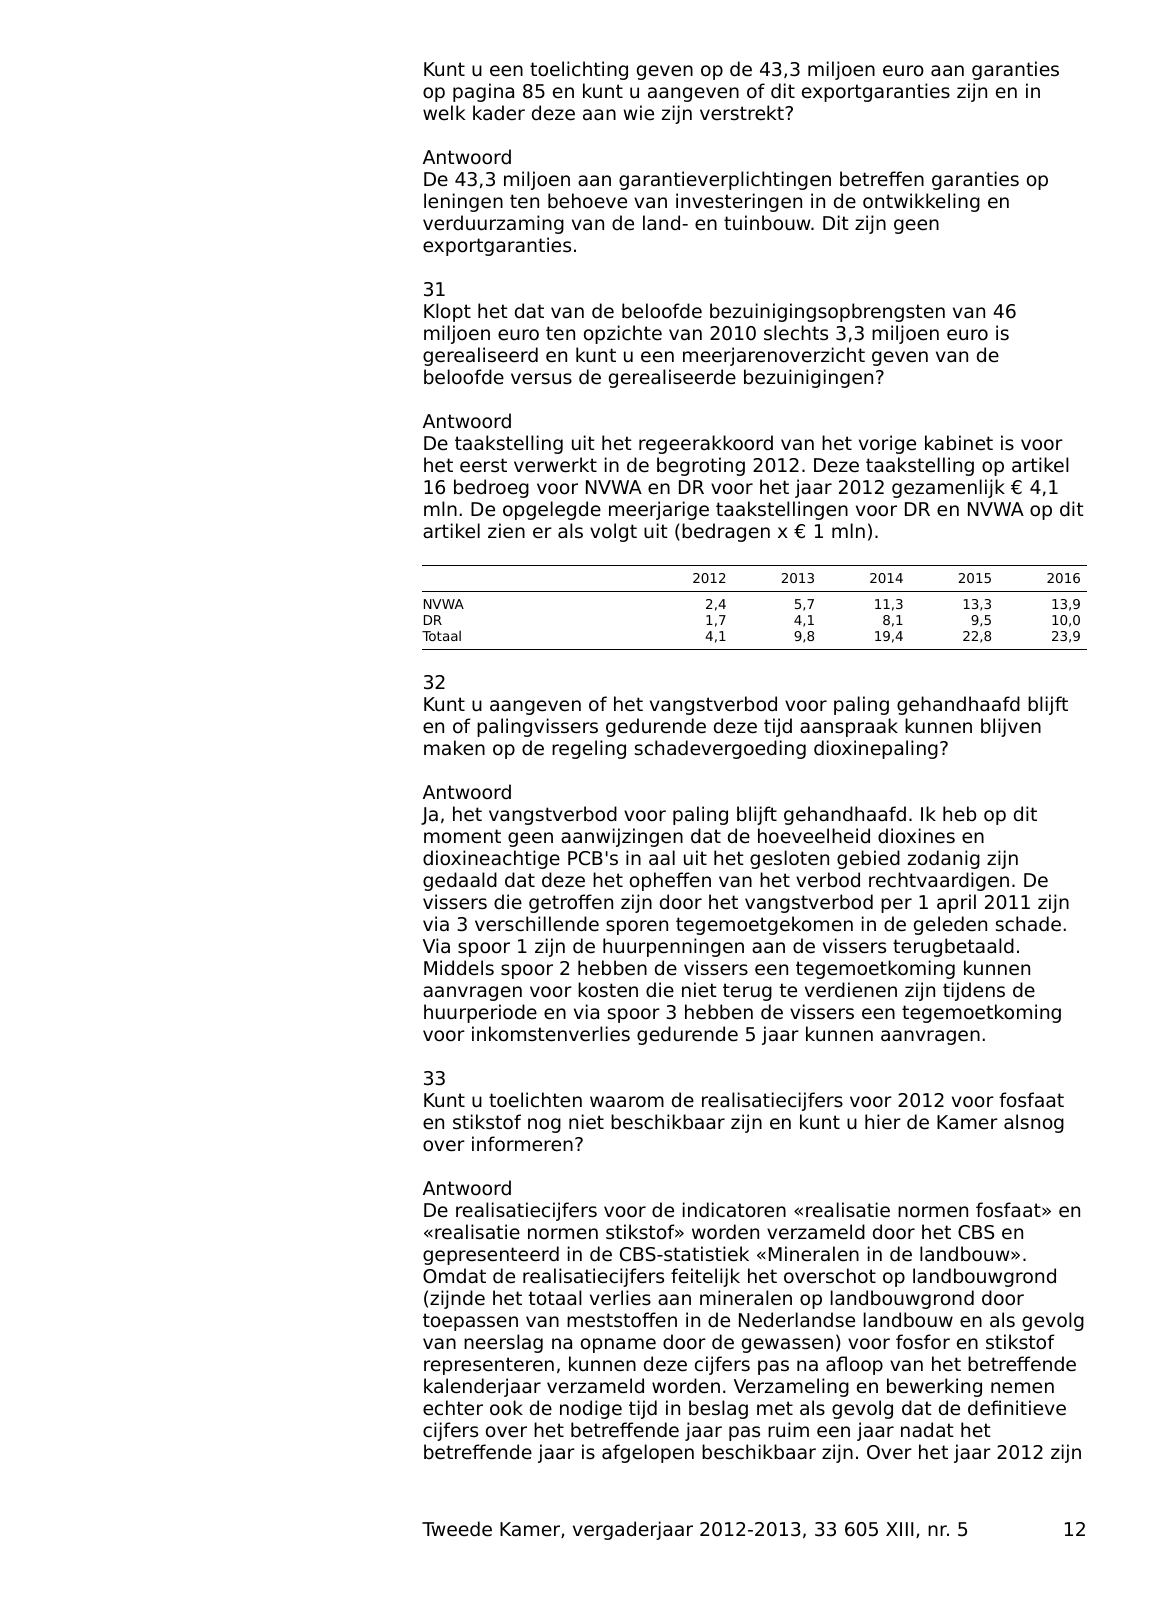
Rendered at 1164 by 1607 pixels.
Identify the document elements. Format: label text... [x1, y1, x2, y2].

text Kunt u aangeven of het vangstverbod voor paling gehandhaafd blijft en of palingvissers gedurende deze tijd aanspraak kunnen blijven maken op de regeling schadevergoeding dioxinepaling? [422, 694, 1087, 760]
text Ja, het vangstverbod voor paling blijft gehandhaafd. Ik heb op dit moment geen aanwijzingen dat de hoeveelheid dioxines en dioxineachtige PCB's in aal uit het gesloten gebied zodanig zijn gedaald dat deze het opheffen van het verbod rechtvaardigen. De vissers die getroffen zijn door het vangstverbod per 1 april 2011 zijn via 3 verschillende sporen tegemoetgekomen in de geleden schade. Via spoor 1 zijn de huurpenningen aan de vissers terugbetaald. Middels spoor 2 hebben de vissers een tegemoetkoming kunnen aanvragen voor kosten die niet terug te verdienen zijn tijdens de huurperiode en via spoor 3 hebben de vissers een tegemoetkoming voor inkomstenverlies gedurende 5 jaar kunnen aanvragen. [422, 804, 1087, 1046]
table_cell 8,1 [821, 613, 909, 628]
table_cell 23,9 [998, 629, 1087, 649]
table_cell 13,3 [910, 592, 998, 613]
table_cell 22,8 [910, 629, 998, 649]
table_cell 19,4 [821, 629, 909, 649]
text 31 [422, 279, 1087, 301]
text De 43,3 miljoen aan garantieverplichtingen betreffen garanties op leningen ten behoeve van investeringen in de ontwikkeling en verduurzaming van de land- en tuinbouw. Dit zijn geen exportgaranties. [422, 169, 1087, 257]
text Kunt u toelichten waarom de realisatiecijfers voor 2012 voor fosfaat en stikstof nog niet beschikbaar zijn en kunt u hier de Kamer alsnog over informeren? [422, 1090, 1087, 1156]
table_cell 13,9 [998, 592, 1087, 613]
table_cell 9,8 [732, 629, 821, 649]
table_cell DR [422, 613, 644, 628]
table_cell NVWA [422, 592, 644, 613]
table_cell 9,5 [910, 613, 998, 628]
table_cell 1,7 [644, 613, 732, 628]
table_header 2016 [998, 566, 1087, 591]
text Kunt u een toelichting geven op de 43,3 miljoen euro aan garanties op pagina 85 en kunt u aangeven of dit exportgaranties zijn en in welk kader deze aan wie zijn verstrekt? [422, 59, 1087, 125]
table_cell 11,3 [821, 592, 909, 613]
text De realisatiecijfers voor de indicatoren «realisatie normen fosfaat» en «realisatie normen stikstof» worden verzameld door het CBS en gepresenteerd in de CBS-statistiek «Mineralen in de landbouw». Omdat de realisatiecijfers feitelijk het overschot op landbouwgrond (zijnde het totaal verlies aan mineralen op landbouwgrond door toepassen van meststoffen in de Nederlandse landbouw en als gevolg van neerslag na opname door de gewassen) voor fosfor en stikstof representeren, kunnen deze cijfers pas na afloop van het betreffende kalenderjaar verzameld worden. Verzameling en bewerking nemen echter ook de nodige tijd in beslag met als gevolg dat de definitieve cijfers over het betreffende jaar pas ruim een jaar nadat het betreffende jaar is afgelopen beschikbaar zijn. Over het jaar 2012 zijn [422, 1200, 1087, 1464]
text Antwoord [422, 411, 1087, 433]
text Antwoord [422, 147, 1087, 169]
table_cell 4,1 [732, 613, 821, 628]
table_header 2014 [821, 566, 909, 591]
table_cell 4,1 [644, 629, 732, 649]
text Antwoord [422, 1178, 1087, 1200]
table_cell 5,7 [732, 592, 821, 613]
table_header 2015 [910, 566, 998, 591]
table_header [422, 566, 644, 591]
text 33 [422, 1068, 1087, 1090]
text Antwoord [422, 782, 1087, 804]
table_cell 10,0 [998, 613, 1087, 628]
text De taakstelling uit het regeerakkoord van het vorige kabinet is voor het eerst verwerkt in de begroting 2012. Deze taakstelling op artikel 16 bedroeg voor NVWA en DR voor het jaar 2012 gezamenlijk € 4,1 mln. De opgelegde meerjarige taakstellingen voor DR en NVWA op dit artikel zien er als volgt uit (bedragen x € 1 mln). [422, 433, 1087, 543]
table_cell Totaal [422, 629, 644, 649]
text 32 [422, 672, 1087, 694]
text Klopt het dat van de beloofde bezuinigingsopbrengsten van 46 miljoen euro ten opzichte van 2010 slechts 3,3 miljoen euro is gerealiseerd en kunt u een meerjarenoverzicht geven van de beloofde versus de gerealiseerde bezuinigingen? [422, 301, 1087, 389]
table_header 2012 [644, 566, 732, 591]
table_cell 2,4 [644, 592, 732, 613]
table_header 2013 [732, 566, 821, 591]
